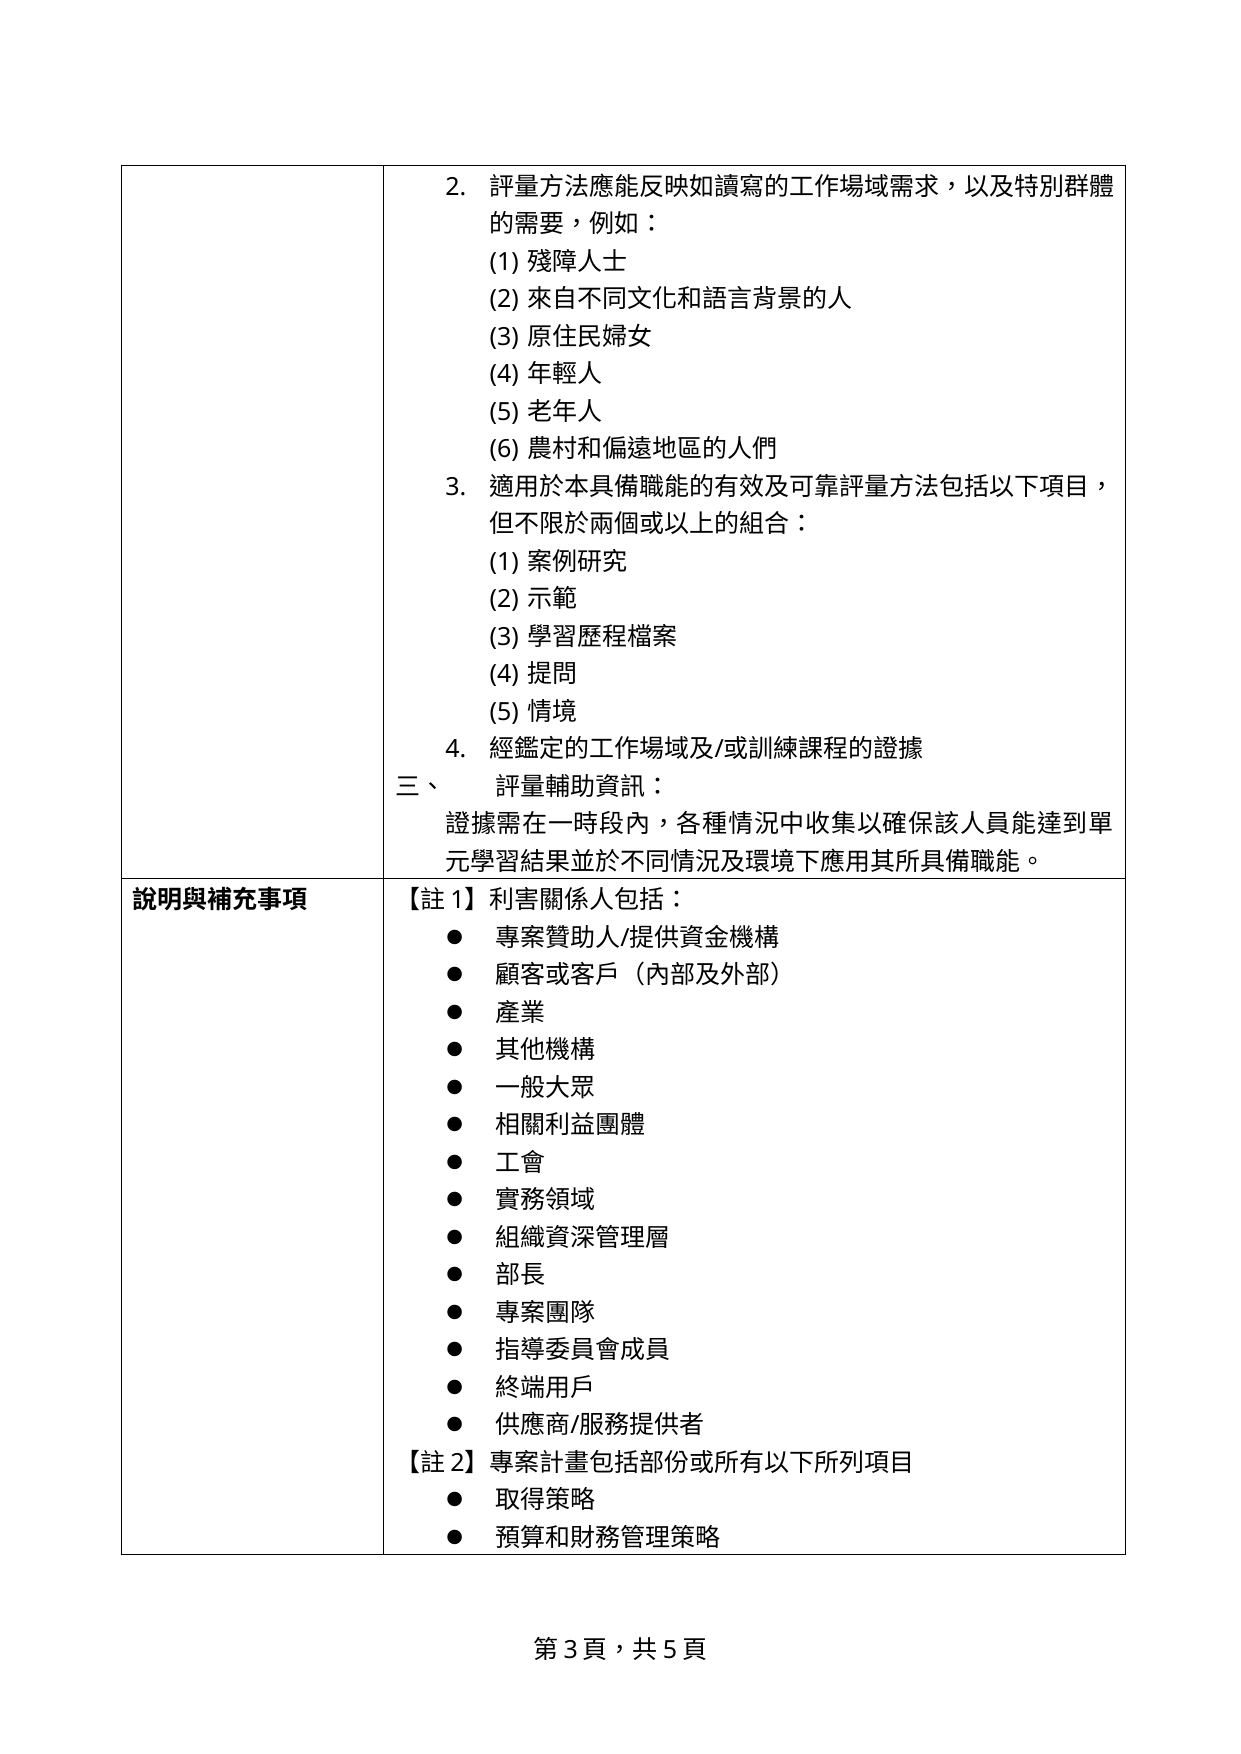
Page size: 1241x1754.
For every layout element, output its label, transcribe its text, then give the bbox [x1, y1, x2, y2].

table_cell [122, 166, 383, 878]
table_cell 說明與補充事項 [122, 879, 383, 1554]
table_cell 【註1】利害關係人包括： 專案贊助人/提供資金機構 顧客或客戶（內部及外部） 產業 其他機構 一般大眾 相關利益團體 工會 實務領域 組織資深管理層 部長 專案團隊 指導委員會成員 終端用戶 供應商/服務提供者 【註2】專案計畫包括部份或所有以下所列項目 取得策略 預算和財務管理策略 合約管理 成本估算 評量標準 專案的預期成果/益處 設施 專案排他性和共享性 資訊/通信策略 智慧財產策略 重要階段 目標 產出/專案可交付成果和其驗收標準 包括人力資源管理和人力資源發展的人員計畫 績效標準/指標 專案控制機制 專案執行策略 專案控管策略 目的 品質保證 品質控制 專案的品質標準 基本原理 所需的專案資源 資源管理 風險管理 角色和職責 期程/時程 作業/工作細項結構 (WBS) 【註3】政策和程序包括： 影響組織管理的政府法律，例如 ︰ 公部門管理法案 財務管理和會計法律及法規 隱私法 與下列項目相關的政府及組織的準則和程序︰ 專案控管 資源 安全 策略計劃 招聘 風險管理 採購準則 指示審批 產業協定 【註4】專案結束管理包括： 風險 議題 資產 顧問 專案團隊 支援人員 【註5】文件包括： 專案結案報告 供應商績效報告 專案整體支援計畫 移交文件 財務報告及履行 【註6】自下列來源取得批准 專案贊助人/提供資金機構 專案的業務所有人 計畫經理 產線經理 組織內的專案管理辦公室/人員 執行長、經理或管理代表 客戶或顧客 [384, 879, 1125, 1554]
table_cell 評量所需資源： 本單元的有效評量要求： 工作場域環境或極度類似正常實務作業，專案結案時可能遭遇的各種條件的環境，包括處理難題、違規行為及常規破壞 各種(三項或以上)簡易專案結案情境(或場合) 評量方法應能反映如讀寫的工作場域需求，以及特別群體的需要，例如： 殘障人士 來自不同文化和語言背景的人 原住民婦女 年輕人 老年人 農村和偏遠地區的人們 適用於本具備職能的有效及可靠評量方法包括以下項目，但不限於兩個或以上的組合： 案例研究 示範 學習歷程檔案 提問 情境 經鑑定的工作場域及/或訓練課程的證據 能力證明之證據/評量方法： 本單元的有效評量要求： 工作場域環境或極度類似正常實務作業，專案結案時可能遭遇的各種條件的環境，包括處理難題、違規行為及常規破壞 各種(三項或以上)簡易專案結案情境(或場合) 評量方法應能反映如讀寫的工作場域需求，以及特別群體的需要，例如： 殘障人士 來自不同文化和語言背景的人 原住民婦女 年輕人 老年人 農村和偏遠地區的人們 適用於本具備職能的有效及可靠評量方法包括以下項目，但不限於兩個或以上的組合： 案例研究 示範 學習歷程檔案 提問 情境 經鑑定的工作場域及/或訓練課程的證據 評量輔助資訊： 證據需在一時段內，各種情況中收集以確保該人員能達到單元學習結果並於不同情況及環境下應用其所具備職能。 [384, 166, 1125, 878]
